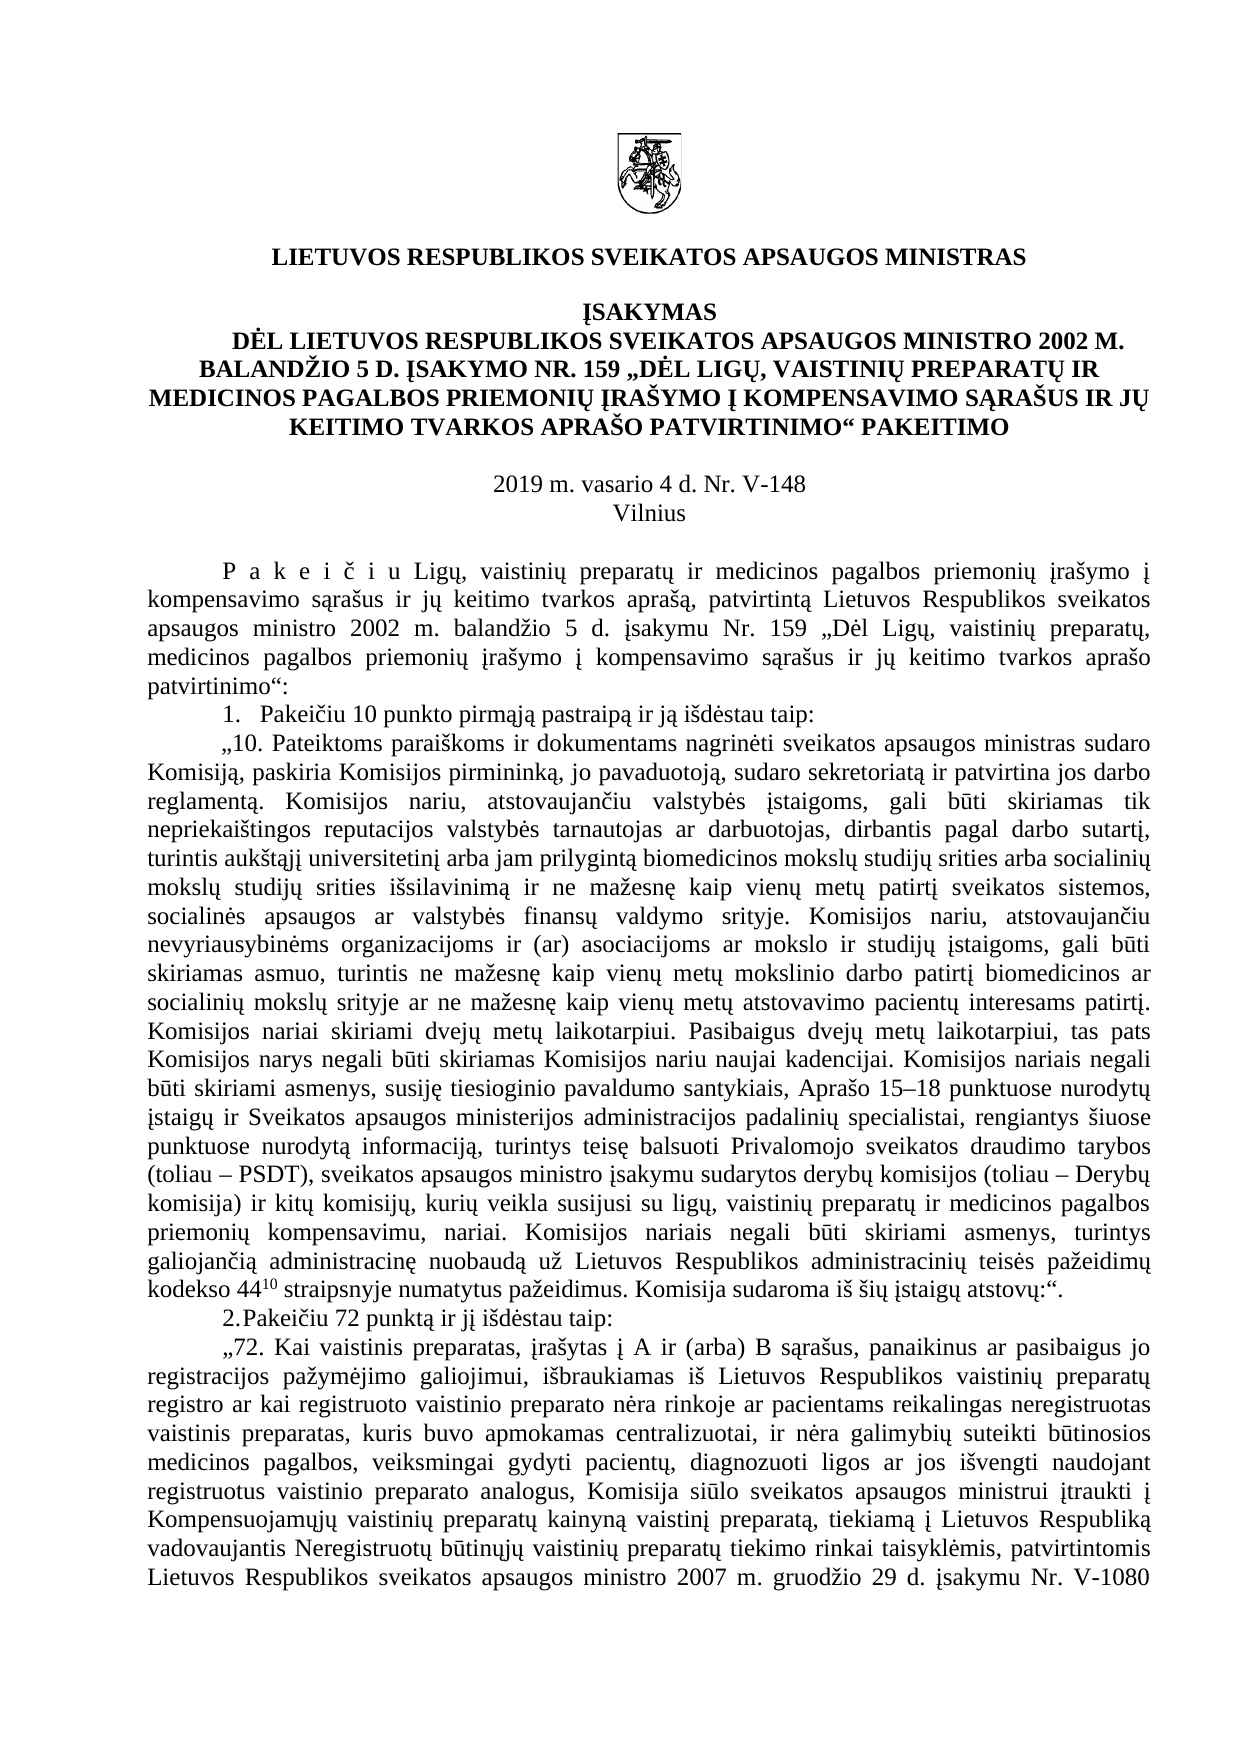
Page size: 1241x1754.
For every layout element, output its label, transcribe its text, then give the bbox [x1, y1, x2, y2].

text 2019 m. vasario 4 d. Nr. V-148 [147, 469, 1152, 498]
text „10. Pateiktoms paraiškoms ir dokumentams nagrinėti sveikatos apsaugos ministras sudaro Komisiją, paskiria Komisijos pirmininką, jo pavaduotoją, sudaro sekretoriatą ir patvirtina jos darbo reglamentą. Komisijos nariu, atstovaujančiu valstybės įstaigoms, gali būti skiriamas tik nepriekaištingos reputacijos valstybės tarnautojas ar darbuotojas, dirbantis pagal darbo sutartį, turintis aukštąjį universitetinį arba jam prilygintą biomedicinos mokslų studijų srities arba socialinių mokslų studijų srities išsilavinimą ir ne mažesnę kaip vienų metų patirtį sveikatos sistemos, socialinės apsaugos ar valstybės finansų valdymo srityje. Komisijos nariu, atstovaujančiu nevyriausybinėms organizacijoms ir (ar) asociacijoms ar mokslo ir studijų įstaigoms, gali būti skiriamas asmuo, turintis ne mažesnę kaip vienų metų mokslinio darbo patirtį biomedicinos ar socialinių mokslų srityje ar ne mažesnę kaip vienų metų atstovavimo pacientų interesams patirtį. Komisijos nariai skiriami dvejų metų laikotarpiui. Pasibaigus dvejų metų laikotarpiui, tas pats Komisijos narys negali būti skiriamas Komisijos nariu naujai kadencijai. Komisijos nariais negali būti skiriami asmenys, susiję tiesioginio pavaldumo santykiais, Aprašo 15–18 punktuose nurodytų įstaigų ir Sveikatos apsaugos ministerijos administracijos padalinių specialistai, rengiantys šiuose punktuose nurodytą informaciją, turintys teisę balsuoti Privalomojo sveikatos draudimo tarybos (toliau – PSDT), sveikatos apsaugos ministro įsakymu sudarytos derybų komisijos (toliau – Derybų komisija) ir kitų komisijų, kurių veikla susijusi su ligų, vaistinių preparatų ir medicinos pagalbos priemonių kompensavimu, nariai. Komisijos nariais negali būti skiriami asmenys, turintys galiojančią administracinę nuobaudą už Lietuvos Respublikos administracinių teisės pažeidimų kodekso 4410 straipsnyje numatytus pažeidimus. Komisija sudaroma iš šių įstaigų atstovų:“. [147, 728, 1152, 1303]
text 1. Pakeičiu 10 punkto pirmąją pastraipą ir ją išdėstau taip: [222, 699, 1152, 728]
text „72. Kai vaistinis preparatas, įrašytas į A ir (arba) B sąrašus, panaikinus ar pasibaigus jo registracijos pažymėjimo galiojimui, išbraukiamas iš Lietuvos Respublikos vaistinių preparatų registro ar kai registruoto vaistinio preparato nėra rinkoje ar pacientams reikalingas neregistruotas vaistinis preparatas, kuris buvo apmokamas centralizuotai, ir nėra galimybių suteikti būtinosios medicinos pagalbos, veiksmingai gydyti pacientų, diagnozuoti ligos ar jos išvengti naudojant registruotus vaistinio preparato analogus, Komisija siūlo sveikatos apsaugos ministrui įtraukti į Kompensuojamųjų vaistinių preparatų kainyną vaistinį preparatą, tiekiamą į Lietuvos Respubliką vadovaujantis Neregistruotų būtinųjų vaistinių preparatų tiekimo rinkai taisyklėmis, patvirtintomis Lietuvos Respublikos sveikatos apsaugos ministro 2007 m. gruodžio 29 d. įsakymu Nr. V-1080 [147, 1332, 1152, 1591]
text Vilnius [147, 498, 1152, 527]
text DĖL LIETUVOS RESPUBLIKOS SVEIKATOS APSAUGOS MINISTRO 2002 M. BALANDŽIO 5 D. ĮSAKYMO NR. 159 „DĖL LIGŲ, VAISTINIŲ PREPARATŲ IR MEDICINOS PAGALBOS PRIEMONIŲ ĮRAŠYMO Į KOMPENSAVIMO SĄRAŠUS IR JŲ KEITIMO TVARKOS APRAŠO PATVIRTINIMO“ PAKEITIMO [147, 326, 1152, 441]
text 2. Pakeičiu 72 punktą ir jį išdėstau taip: [222, 1303, 1152, 1332]
text ĮSAKYMAS [147, 297, 1152, 326]
text P a k e i č i u Ligų, vaistinių preparatų ir medicinos pagalbos priemonių įrašymo į kompensavimo sąrašus ir jų keitimo tvarkos aprašą, patvirtintą Lietuvos Respublikos sveikatos apsaugos ministro 2002 m. balandžio 5 d. įsakymu Nr. 159 „Dėl Ligų, vaistinių preparatų, medicinos pagalbos priemonių įrašymo į kompensavimo sąrašus ir jų keitimo tvarkos aprašo patvirtinimo“: [147, 556, 1152, 699]
text LIETUVOS RESPUBLIKOS SVEIKATOS APSAUGOS MINISTRAS [147, 242, 1152, 271]
